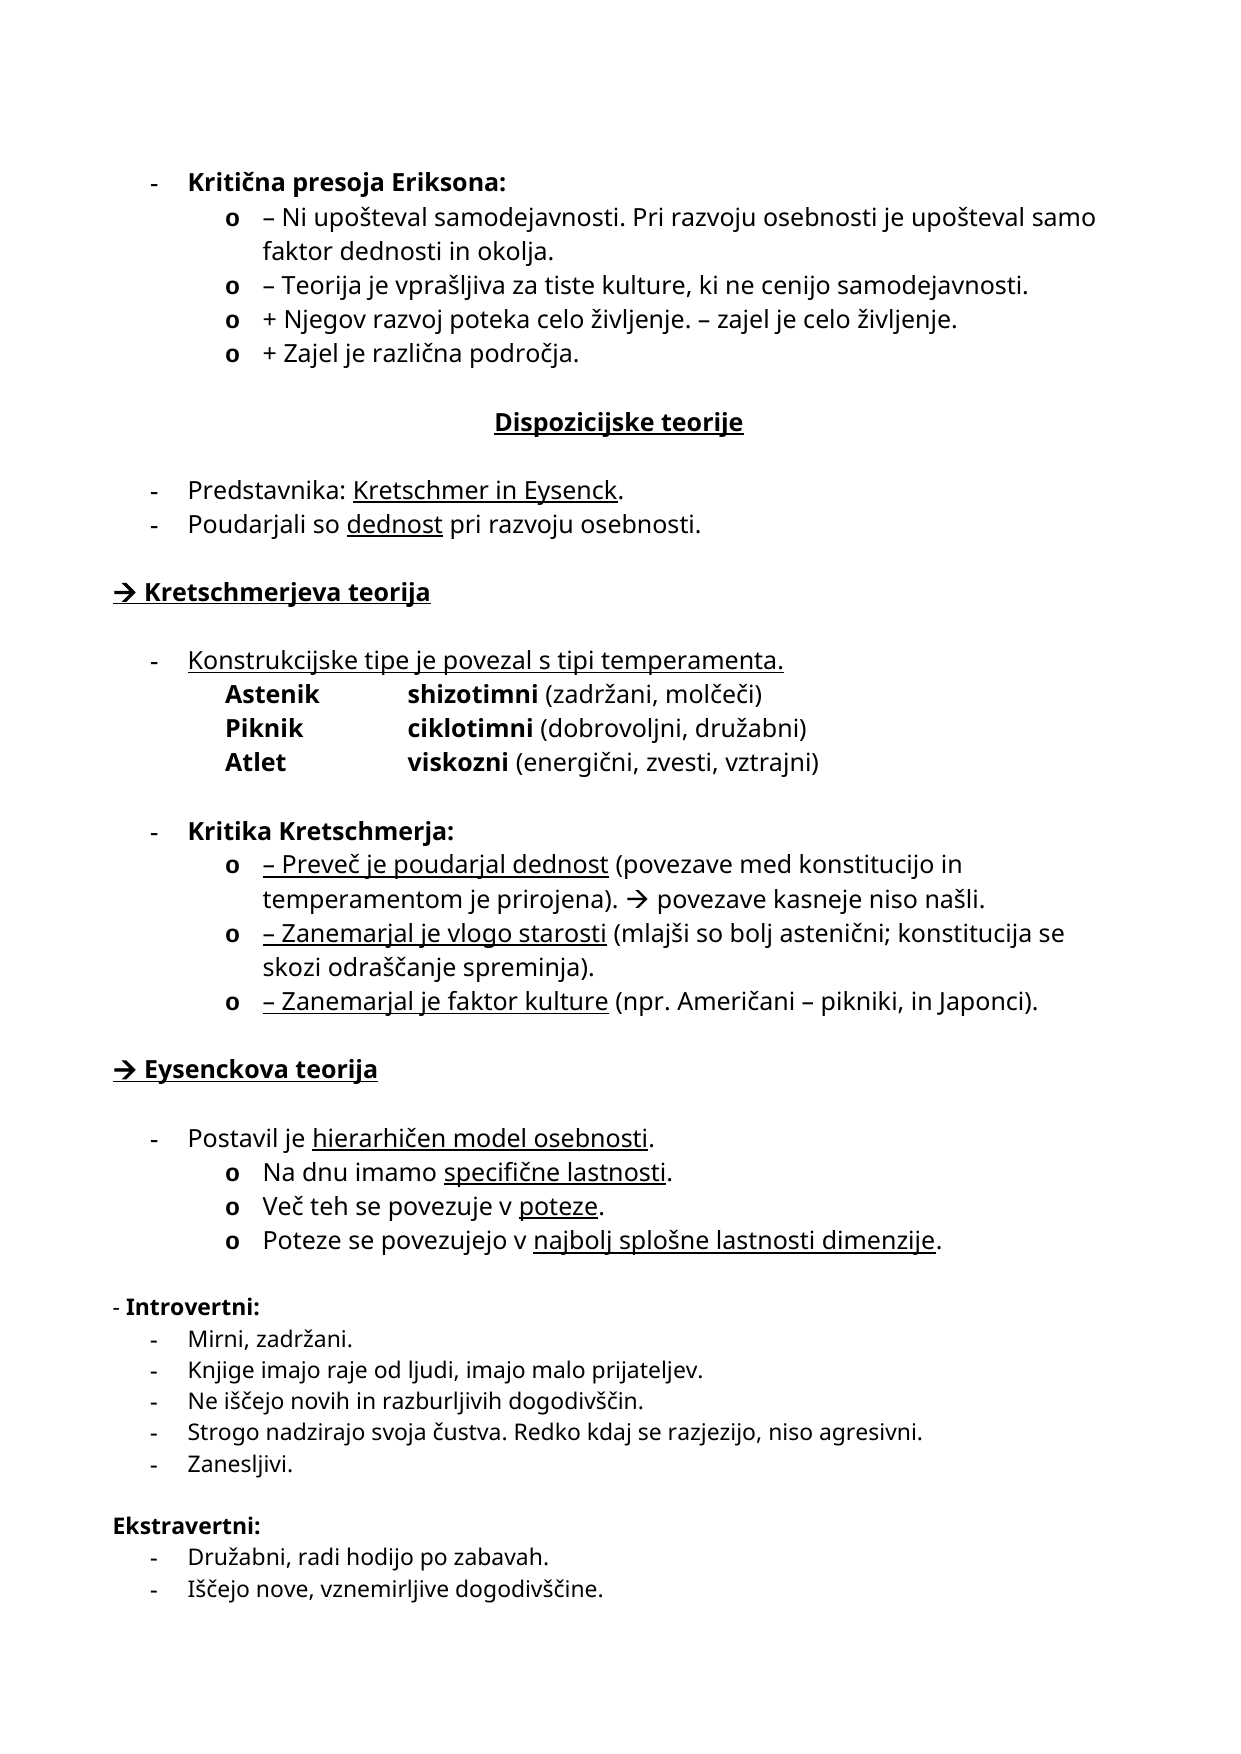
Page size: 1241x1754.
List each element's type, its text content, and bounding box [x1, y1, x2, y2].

list – Preveč je poudarjal dednost (povezave med konstitucijo in temperamentom je prirojena).  povezave kasneje niso našli. [225, 847, 1125, 916]
list Družabni, radi hodijo po zabavah. [150, 1541, 1125, 1572]
list Zanesljivi. [150, 1447, 1125, 1479]
list – Zanemarjal je vlogo starosti (mlajši so bolj astenični; konstitucija se skozi odraščanje spreminja). [225, 916, 1125, 984]
list Kritična presoja Eriksona: [150, 165, 1125, 199]
text Ekstravertni: [112, 1510, 1125, 1541]
list Na dnu imamo specifične lastnosti. [225, 1154, 1125, 1189]
text  Kretschmerjeva teorija [112, 575, 1125, 609]
text Astenik shizotimni (zadržani, molčeči) [187, 677, 1125, 711]
list Poteze se povezujejo v najbolj splošne lastnosti dimenzije. [225, 1223, 1125, 1257]
list Poudarjali so dednost pri razvoju osebnosti. [150, 507, 1125, 541]
list + Njegov razvoj poteka celo življenje. – zajel je celo življenje. [225, 302, 1125, 336]
list – Zanemarjal je faktor kulture (npr. Američani – pikniki, in Japonci). [225, 984, 1125, 1018]
list Postavil je hierarhičen model osebnosti. [150, 1120, 1125, 1154]
list Kritika Kretschmerja: [150, 813, 1125, 847]
text - Introvertni: [112, 1291, 1125, 1322]
list Knjige imajo raje od ljudi, imajo malo prijateljev. [150, 1354, 1125, 1385]
text Atlet viskozni (energični, zvesti, vztrajni) [187, 745, 1125, 779]
list – Teorija je vprašljiva za tiste kulture, ki ne cenijo samodejavnosti. [225, 267, 1125, 302]
list Iščejo nove, vznemirljive dogodivščine. [150, 1572, 1125, 1604]
text  Eysenckova teorija [112, 1052, 1125, 1086]
list Konstrukcijske tipe je povezal s tipi temperamenta. [150, 643, 1125, 677]
list Strogo nadzirajo svoja čustva. Redko kdaj se razjezijo, niso agresivni. [150, 1416, 1125, 1447]
list Predstavnika: Kretschmer in Eysenck. [150, 472, 1125, 507]
list Ne iščejo novih in razburljivih dogodivščin. [150, 1385, 1125, 1416]
list – Ni upošteval samodejavnosti. Pri razvoju osebnosti je upošteval samo faktor dednosti in okolja. [225, 199, 1125, 267]
list + Zajel je različna področja. [225, 336, 1125, 370]
list Več teh se povezuje v poteze. [225, 1189, 1125, 1223]
text Dispozicijske teorije [112, 404, 1125, 438]
text Piknik ciklotimni (dobrovoljni, družabni) [187, 711, 1125, 745]
list Mirni, zadržani. [150, 1322, 1125, 1354]
